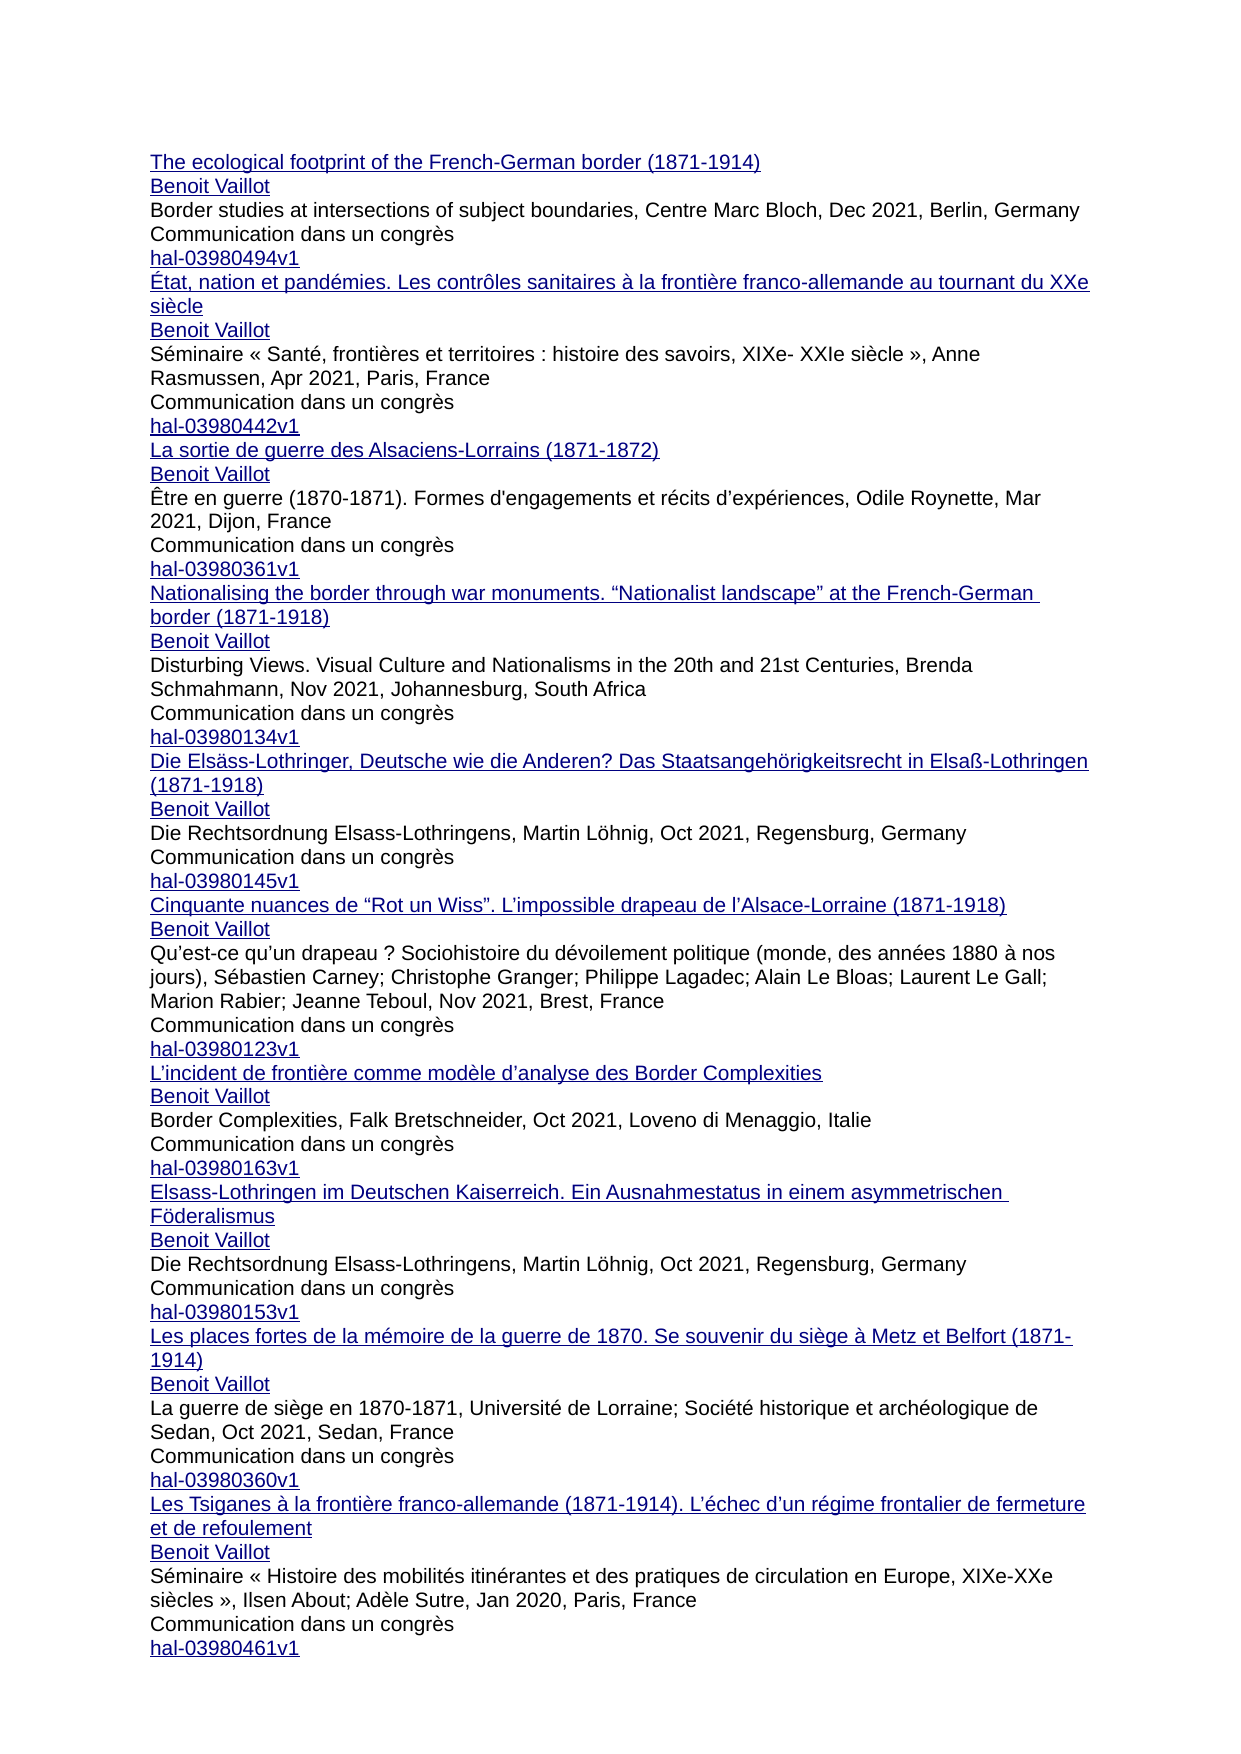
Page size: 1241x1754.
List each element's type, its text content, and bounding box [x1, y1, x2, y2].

table_cell Die Elsäss-Lothringer, Deutsche wie die Anderen? Das Staatsangehörigkeitsrecht in Elsaß-Lothringen (1871-1918) Benoit Vaillot Die Rechtsordnung Elsass-Lothringens, Martin Löhnig, Oct 2021, Regensburg, Germany Communication dans un congrès hal-03980145v1 [150, 749, 1090, 893]
table_cell La sortie de guerre des Alsaciens-Lorrains (1871-1872) Benoit Vaillot Être en guerre (1870-1871). Formes d'engagements et récits d’expériences, Odile Roynette, Mar 2021, Dijon, France Communication dans un congrès hal-03980361v1 [150, 438, 1090, 581]
table_cell Nationalising the border through war monuments. “Nationalist landscape” at the French-German border (1871-1918) Benoit Vaillot Disturbing Views. Visual Culture and Nationalisms in the 20th and 21st Centuries, Brenda Schmahmann, Nov 2021, Johannesburg, South Africa Communication dans un congrès hal-03980134v1 [150, 581, 1090, 749]
table_cell État, nation et pandémies. Les contrôles sanitaires à la frontière franco-allemande au tournant du XXe [150, 270, 1090, 291]
table_cell The ecological footprint of the French-German border (1871-1914) Benoit Vaillot Border studies at intersections of subject boundaries, Centre Marc Bloch, Dec 2021, Berlin, Germany Communication dans un congrès hal-03980494v1 [150, 150, 1090, 270]
table_cell Les places fortes de la mémoire de la guerre de 1870. Se souvenir du siège à Metz et Belfort (1871-1914) Benoit Vaillot La guerre de siège en 1870-1871, Université de Lorraine; Société historique et archéologique de Sedan, Oct 2021, Sedan, France Communication dans un congrès hal-03980360v1 [150, 1324, 1090, 1492]
table_cell L’incident de frontière comme modèle d’analyse des Border Complexities Benoit Vaillot Border Complexities, Falk Bretschneider, Oct 2021, Loveno di Menaggio, Italie Communication dans un congrès hal-03980163v1 [150, 1060, 1090, 1180]
table_cell Les Tsiganes à la frontière franco-allemande (1871-1914). L’échec d’un régime frontalier de fermeture et de refoulement Benoit Vaillot Séminaire « Histoire des mobilités itinérantes et des pratiques de circulation en Europe, XIXe-XXe siècles », Ilsen About; Adèle Sutre, Jan 2020, Paris, France Communication dans un congrès hal-03980461v1 [150, 1492, 1090, 1659]
table_cell siècle Benoit Vaillot Séminaire « Santé, frontières et territoires : histoire des savoirs, XIXe- XXIe siècle », Anne Rasmussen, Apr 2021, Paris, France Communication dans un congrès hal-03980442v1 [150, 292, 1090, 437]
table_cell Cinquante nuances de “Rot un Wiss”. L’impossible drapeau de l’Alsace-Lorraine (1871-1918) Benoit Vaillot Qu’est-ce qu’un drapeau ? Sociohistoire du dévoilement politique (monde, des années 1880 à nos jours), Sébastien Carney; Christophe Granger; Philippe Lagadec; Alain Le Bloas; Laurent Le Gall; Marion Rabier; Jeanne Teboul, Nov 2021, Brest, France Communication dans un congrès hal-03980123v1 [150, 893, 1090, 1060]
table_cell Elsass-Lothringen im Deutschen Kaiserreich. Ein Ausnahmestatus in einem asymmetrischen Föderalismus Benoit Vaillot Die Rechtsordnung Elsass-Lothringens, Martin Löhnig, Oct 2021, Regensburg, Germany Communication dans un congrès hal-03980153v1 [150, 1180, 1090, 1324]
